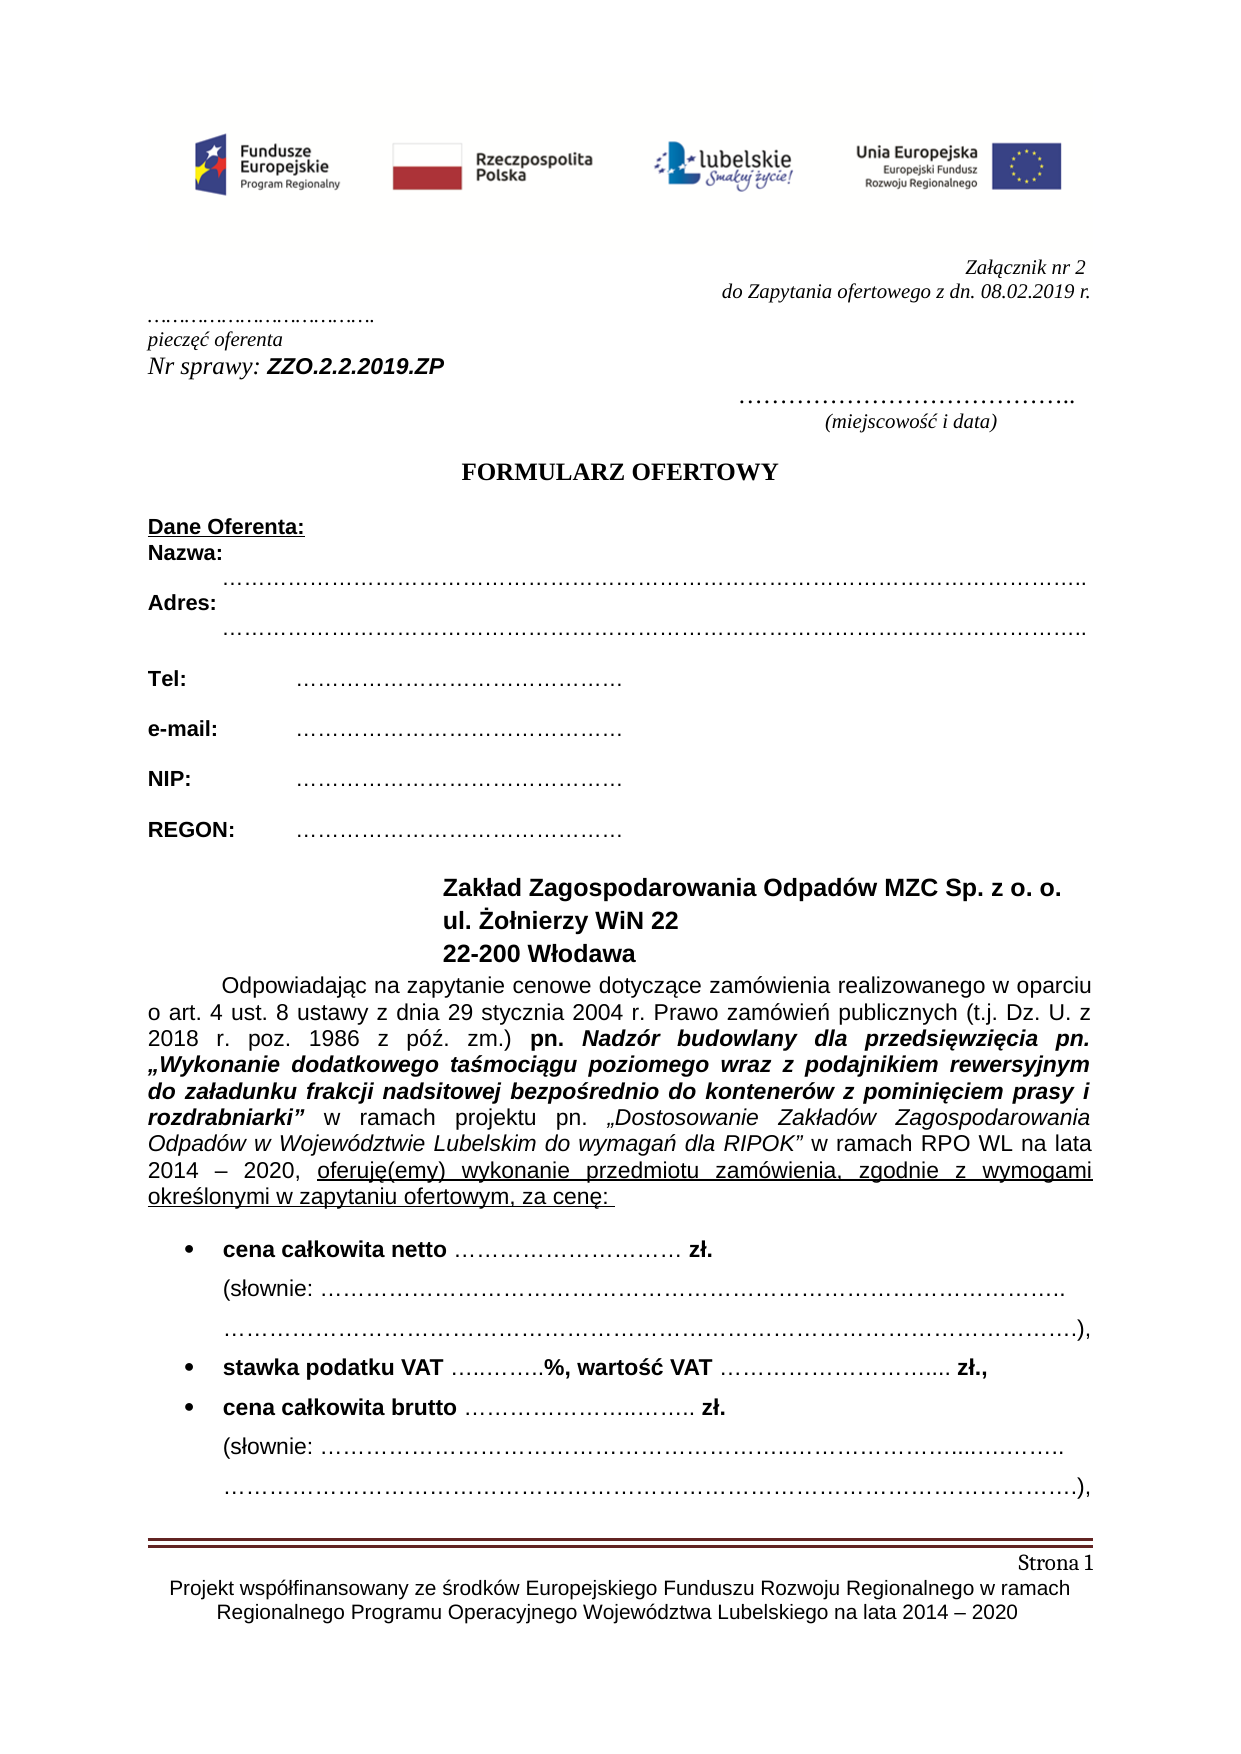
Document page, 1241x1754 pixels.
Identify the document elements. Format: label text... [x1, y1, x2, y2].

text do Zapytania ofertowego z dn. 08.02.2019 r. [148, 279, 1093, 303]
text Odpowiadając na zapytanie cenowe dotyczące zamówienia realizowanego w oparciu o art. 4 ust. 8 ustawy z dnia 29 stycznia 2004 r. Prawo zamówień publicznych (t.j. Dz. U. z 2018 r. poz. 1986 z póź. zm.) pn. Nadzór budowlany dla przedsięwzięcia pn. „Wykonanie dodatkowego taśmociągu poziomego wraz z podajnikiem rewersyjnym do załadunku frakcji nadsitowej bezpośrednio do kontenerów z pominięciem prasy i rozdrabniarki” w ramach projektu pn. „Dostosowanie Zakładów Zagospodarowania Odpadów w Województwie Lubelskim do wymagań dla RIPOK” w ramach RPO WL na lata 2014 – 2020, oferuję(emy) wykonanie przedmiotu zamówienia, zgodnie z wymogami określonymi w zapytaniu ofertowym, za cenę: [148, 972, 1093, 1209]
text (miejscowość i data) [148, 408, 1093, 433]
text Nazwa: ……………………………………………………………………………………………………….. [148, 539, 1093, 590]
text Zakład Zagospodarowania Odpadów MZC Sp. z o. o. [443, 873, 1093, 902]
text NIP: ……………………………………… [148, 766, 1093, 791]
text Nr sprawy: ZZO.2.2.2019.ZP [148, 351, 1093, 380]
text FORMULARZ OFERTOWY [148, 457, 1093, 485]
text 22-200 Włodawa [443, 939, 1093, 968]
list ………………………………………………………………………………………………….), [223, 1473, 1093, 1499]
list cena całkowita netto ………………………… zł. [185, 1236, 1093, 1262]
text pieczęć oferenta [148, 327, 1093, 351]
list (słownie: ……………………………………………………..…………………....….…….. [223, 1433, 1093, 1459]
text ………………………………. [148, 303, 1093, 327]
list stawka podatku VAT …..……..%, wartość VAT ……………………….... zł., [185, 1354, 1093, 1381]
text Dane Oferenta: [148, 514, 1093, 539]
list ………………………………………………………………………………………………….), [223, 1315, 1093, 1341]
text Załącznik nr 2 [148, 255, 1093, 279]
text ul. Żołnierzy WiN 22 [443, 906, 1093, 935]
text Tel: ……………………………………… [148, 665, 1093, 691]
text REGON: ……………………………………… [148, 817, 1093, 842]
text e-mail: ……………………………………… [148, 716, 1093, 741]
text ………………………………….. [738, 380, 1093, 408]
picture [147, 73, 1093, 255]
list (słownie: …………………………………………………………………………………….. [223, 1275, 1093, 1302]
list cena całkowita brutto …………………..…….. zł. [185, 1394, 1093, 1420]
text Adres: ……………………………………………………………………………………………………….. [148, 590, 1093, 640]
